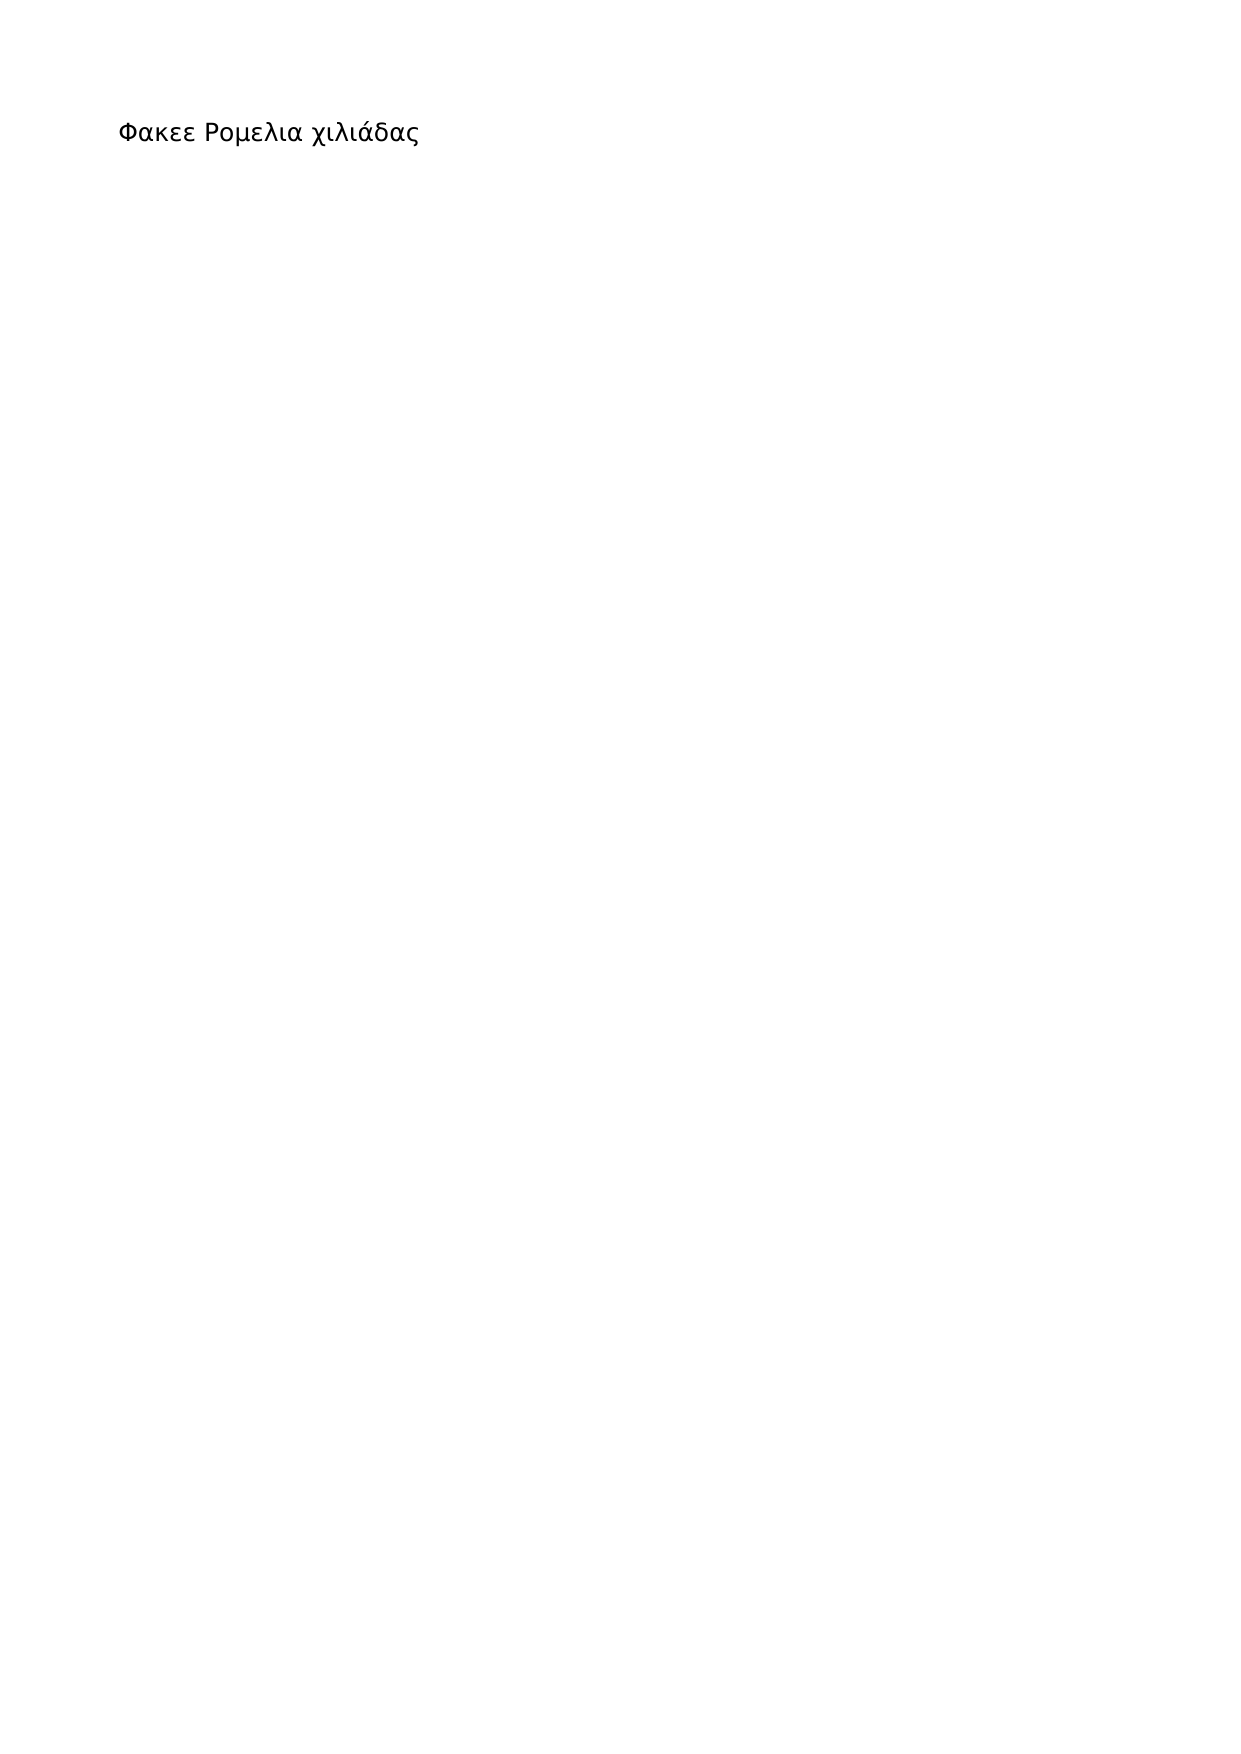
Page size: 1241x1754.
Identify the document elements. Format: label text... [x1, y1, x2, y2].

text Φακεε Ρομελια χιλιάδας [118, 118, 1122, 147]
